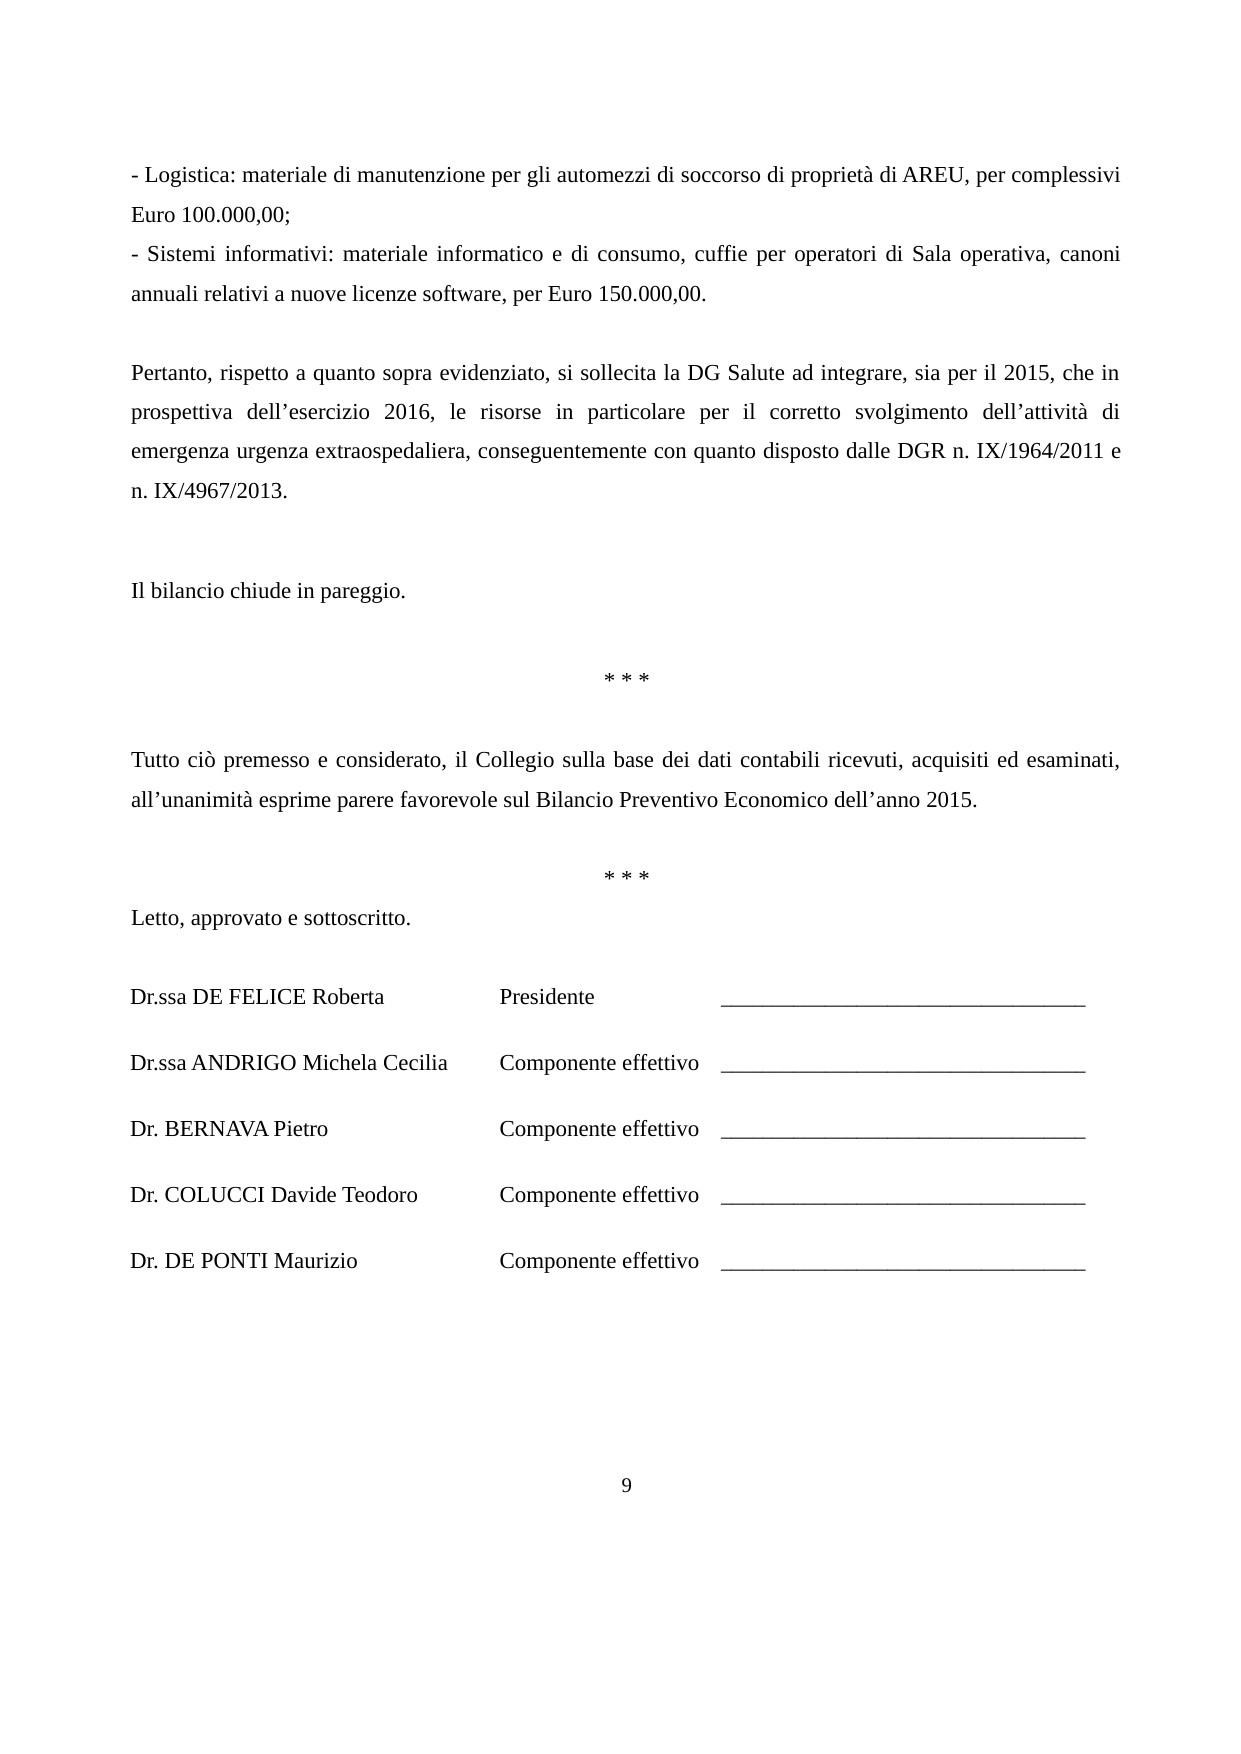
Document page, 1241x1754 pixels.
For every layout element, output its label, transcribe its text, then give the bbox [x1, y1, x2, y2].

text Tutto ciò premesso e considerato, il Collegio sulla base dei dati contabili ricevuti, acquisiti ed esaminati, all’unanimità esprime parere favorevole sul Bilancio Preventivo Economico dell’anno 2015. [131, 747, 1122, 812]
text Il bilancio chiude in pareggio. [131, 577, 1122, 603]
text Dr. COLUCCI Davide Teodoro Componente effettivo ___________________________________ [130, 1181, 1122, 1207]
text - Sistemi informativi: materiale informatico e di consumo, cuffie per operatori di Sala operativa, canoni annuali relativi a nuove licenze software, per Euro 150.000,00. [131, 240, 1122, 306]
text Dr.ssa ANDRIGO Michela Cecilia Componente effettivo ___________________________________ [130, 1049, 1122, 1076]
text * * * [131, 668, 1122, 694]
text Letto, approvato e sottoscritto. [131, 904, 1122, 931]
text - Logistica: materiale di manutenzione per gli automezzi di soccorso di proprietà di AREU, per complessivi Euro 100.000,00; [131, 161, 1122, 227]
text Dr. BERNAVA Pietro Componente effettivo ___________________________________ [130, 1115, 1122, 1141]
text Dr. DE PONTI Maurizio Componente effettivo ___________________________________ [130, 1247, 1122, 1273]
text * * * [131, 865, 1122, 891]
text Dr.ssa DE FELICE Roberta Presidente ___________________________________ [130, 983, 1122, 1010]
text Pertanto, rispetto a quanto sopra evidenziato, si sollecita la DG Salute ad integrare, sia per il 2015, che in prospettiva dell’esercizio 2016, le risorse in particolare per il corretto svolgimento dell’attività di emergenza urgenza extraospedaliera, conseguentemente con quanto disposto dalle DGR n. IX/1964/2011 e n. IX/4967/2013. [131, 359, 1122, 503]
